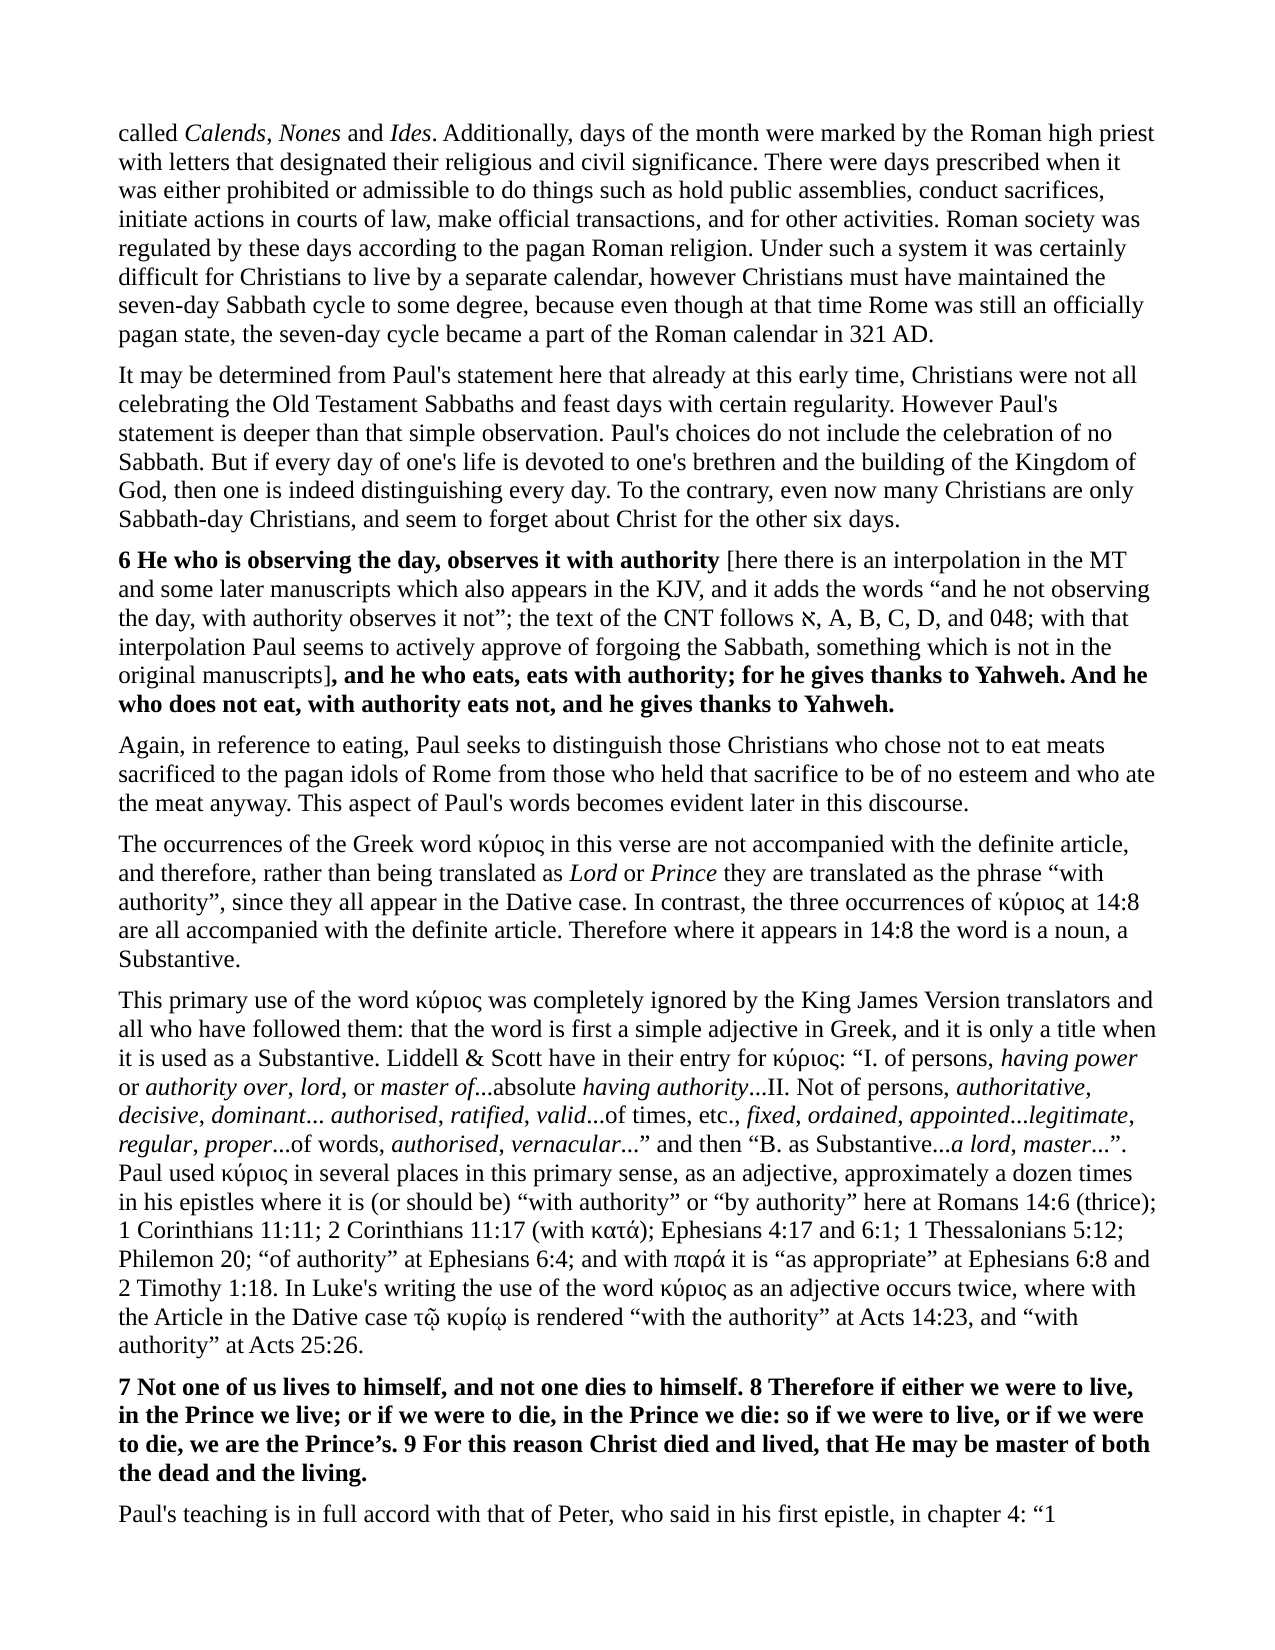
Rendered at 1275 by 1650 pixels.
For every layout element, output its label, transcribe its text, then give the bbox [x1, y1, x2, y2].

text Again, in reference to eating, Paul seeks to distinguish those Christians who chose not to eat meats sacrificed to the pagan idols of Rome from those who held that sacrifice to be of no esteem and who ate the meat anyway. This aspect of Paul's words becomes evident later in this discourse. [118, 731, 1157, 817]
text called Calends, Nones and Ides. Additionally, days of the month were marked by the Roman high priest with letters that designated their religious and civil significance. There were days prescribed when it was either prohibited or admissible to do things such as hold public assemblies, conduct sacrifices, initiate actions in courts of law, make official transactions, and for other activities. Roman society was regulated by these days according to the pagan Roman religion. Under such a system it was certainly difficult for Christians to live by a separate calendar, however Christians must have maintained the seven-day Sabbath cycle to some degree, because even though at that time Rome was still an officially pagan state, the seven-day cycle became a part of the Roman calendar in 321 AD. [118, 118, 1157, 348]
text It may be determined from Paul's statement here that already at this early time, Christians were not all celebrating the Old Testament Sabbaths and feast days with certain regularity. However Paul's statement is deeper than that simple observation. Paul's choices do not include the celebration of no Sabbath. But if every day of one's life is devoted to one's brethren and the building of the Kingdom of God, then one is indeed distinguishing every day. To the contrary, even now many Christians are only Sabbath-day Christians, and seem to forget about Christ for the other six days. [118, 361, 1157, 533]
text 6 He who is observing the day, observes it with authority [here there is an interpolation in the MT and some later manuscripts which also appears in the KJV, and it adds the words “and he not observing the day, with authority observes it not”; the text of the CNT follows א, A, B, C, D, and 048; with that interpolation Paul seems to actively approve of forgoing the Sabbath, something which is not in the original manuscripts], and he who eats, eats with authority; for he gives thanks to Yahweh. And he who does not eat, with authority eats not, and he gives thanks to Yahweh. [118, 546, 1157, 718]
text 7 Not one of us lives to himself, and not one dies to himself. 8 Therefore if either we were to live, in the Prince we live; or if we were to die, in the Prince we die: so if we were to live, or if we were to die, we are the Prince’s. 9 For this reason Christ died and lived, that He may be master of both the dead and the living. [118, 1372, 1157, 1487]
text Paul's teaching is in full accord with that of Peter, who said in his first epistle, in chapter 4: “1 [118, 1499, 1157, 1528]
text This primary use of the word κύριος was completely ignored by the King James Version translators and all who have followed them: that the word is first a simple adjective in Greek, and it is only a title when it is used as a Substantive. Liddell & Scott have in their entry for κύριος: “I. of persons, having power or authority over, lord, or master of...absolute having authority...II. Not of persons, authoritative, decisive, dominant... authorised, ratified, valid...of times, etc., fixed, ordained, appointed...legitimate, regular, proper...of words, authorised, vernacular...” and then “B. as Substantive...a lord, master...”. Paul used κύριος in several places in this primary sense, as an adjective, approximately a dozen times in his epistles where it is (or should be) “with authority” or “by authority” here at Romans 14:6 (thrice); 1 Corinthians 11:11; 2 Corinthians 11:17 (with κατά); Ephesians 4:17 and 6:1; 1 Thessalonians 5:12; Philemon 20; “of authority” at Ephesians 6:4; and with παρά it is “as appropriate” at Ephesians 6:8 and 2 Timothy 1:18. In Luke's writing the use of the word κύριος as an adjective occurs twice, where with the Article in the Dative case τῷ κυρίῳ is rendered “with the authority” at Acts 14:23, and “with authority” at Acts 25:26. [118, 986, 1157, 1359]
text The occurrences of the Greek word κύριος in this verse are not accompanied with the definite article, and therefore, rather than being translated as Lord or Prince they are translated as the phrase “with authority”, since they all appear in the Dative case. In contrast, the three occurrences of κύριος at 14:8 are all accompanied with the definite article. Therefore where it appears in 14:8 the word is a noun, a Substantive. [118, 829, 1157, 973]
